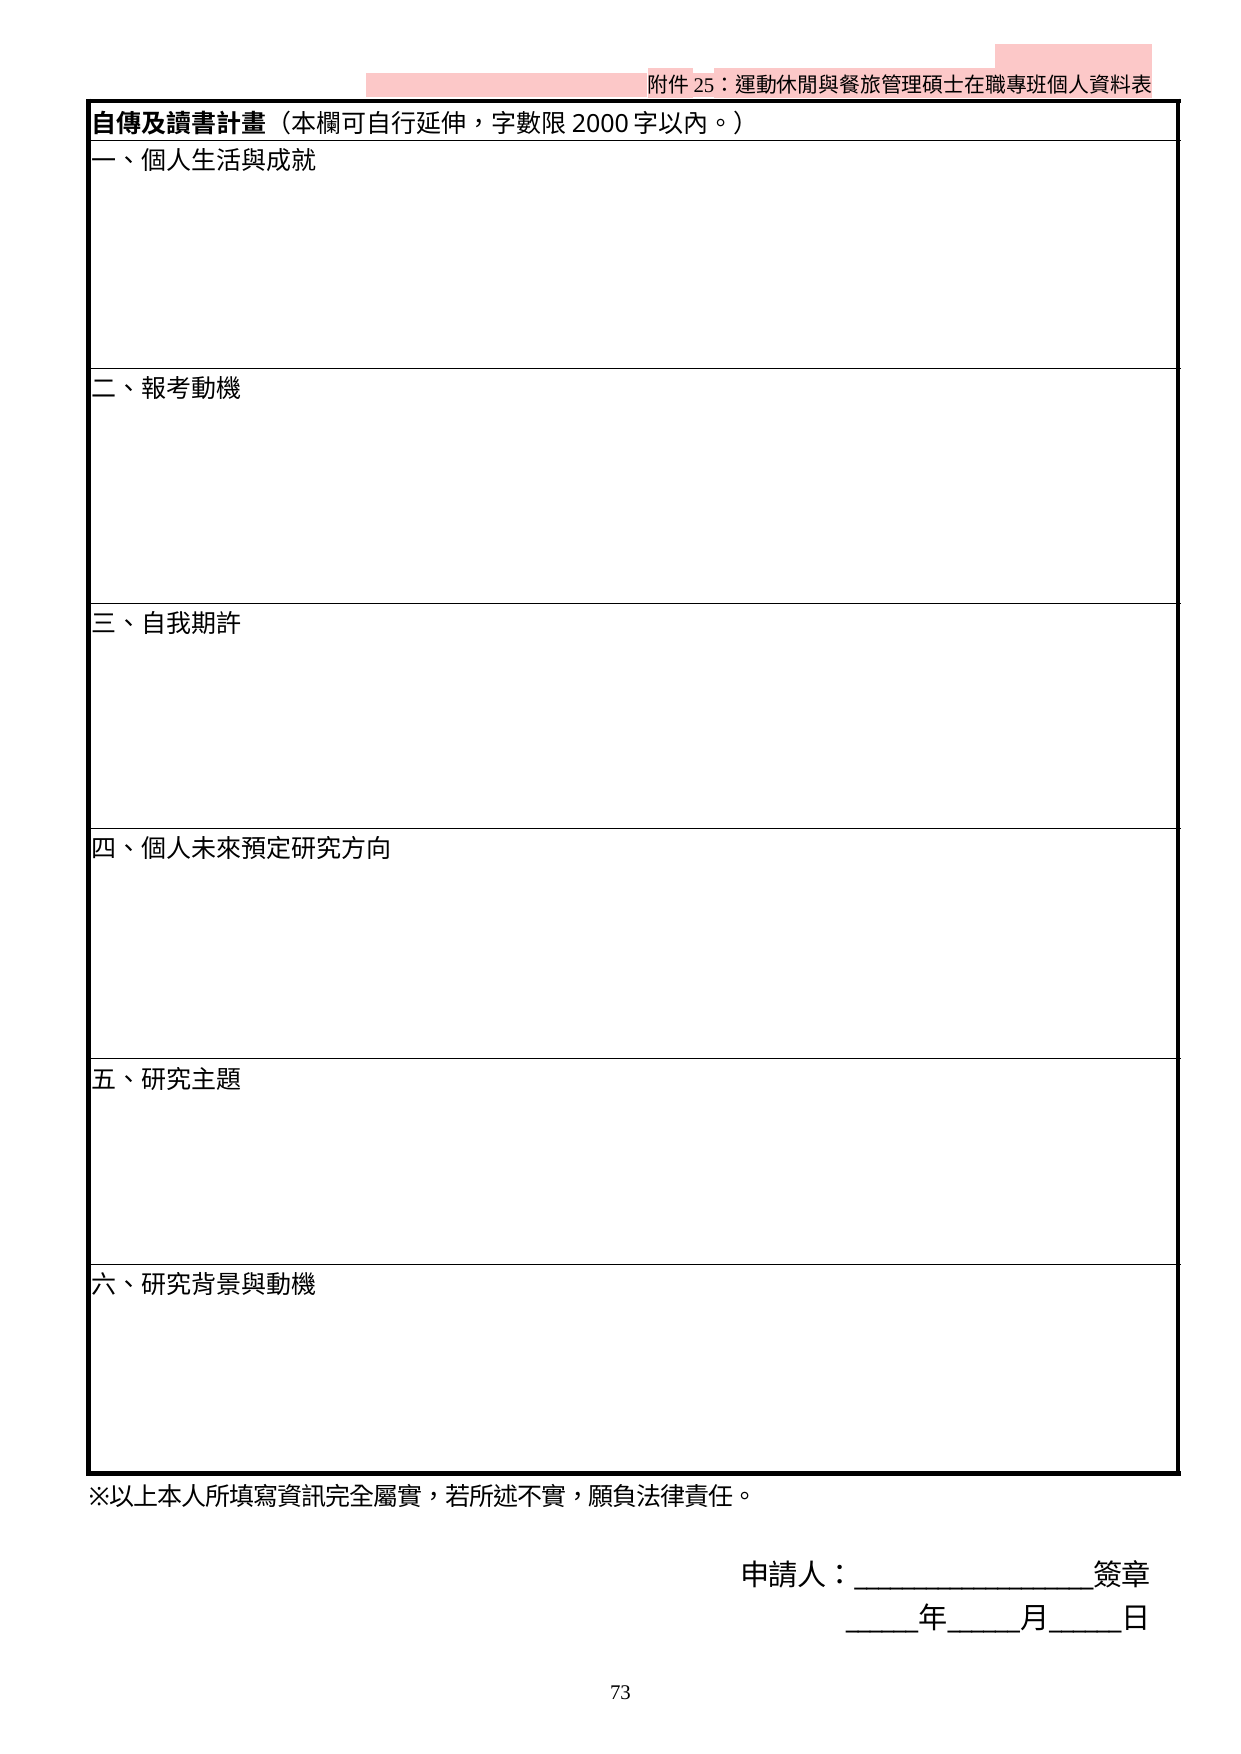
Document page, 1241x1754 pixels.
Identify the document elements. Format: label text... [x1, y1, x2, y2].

table_cell 二、報考動機 [91, 369, 1176, 603]
table_header 自傳及讀書計畫（本欄可自行延伸，字數限2000字以內。） [91, 103, 1176, 139]
text 申請人：____________________簽章 [89, 1552, 1152, 1594]
table_cell 一、個人生活與成就 [91, 141, 1176, 367]
table_cell 五、研究主題 [91, 1059, 1176, 1264]
table_cell 四、個人未來預定研究方向 [91, 829, 1176, 1058]
table_cell 六、研究背景與動機 [91, 1265, 1176, 1471]
table_cell 三、自我期許 [91, 604, 1176, 828]
text ※以上本人所填寫資訊完全屬實，若所述不實，願負法律責任。 [89, 1476, 1060, 1512]
text ______年______月______日 [89, 1594, 1152, 1637]
